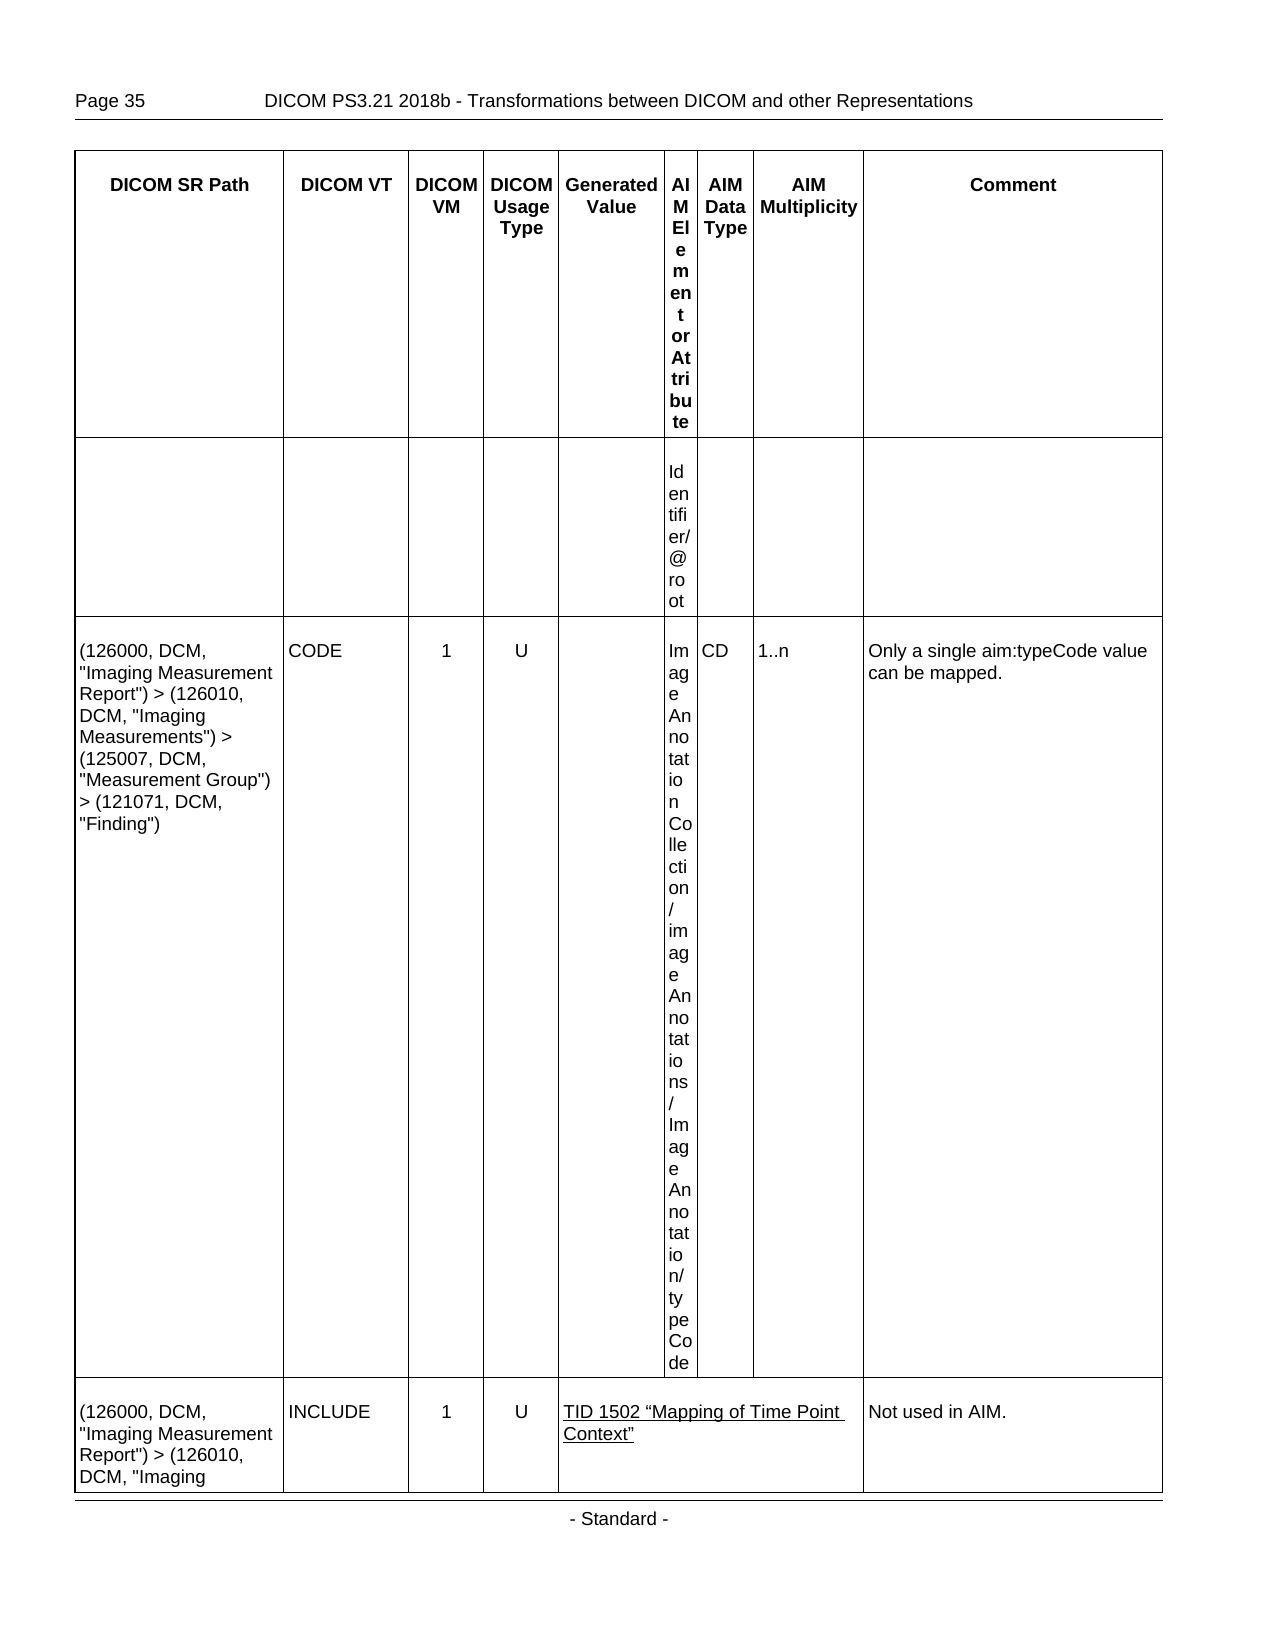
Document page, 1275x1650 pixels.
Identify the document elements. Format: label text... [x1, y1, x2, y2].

table_cell Not used in AIM. [864, 1378, 1162, 1492]
table_cell 1..n [754, 617, 863, 1377]
table_header DICOM VM [409, 151, 483, 437]
table_header Generated Value [559, 151, 664, 437]
table_cell [409, 438, 483, 616]
table_cell (126000, DCM, "Imaging Measurement Report") > (126010, DCM, "Imaging [76, 1378, 283, 1492]
table_cell Only a single aim:typeCode value can be mapped. [864, 617, 1162, 1377]
table_header Comment [864, 151, 1162, 437]
table_cell [559, 438, 664, 616]
table_cell CD [698, 617, 753, 1377]
table_cell 1 [409, 617, 483, 1377]
table_cell CODE [284, 617, 408, 1377]
table_cell [864, 438, 1162, 616]
table_cell [754, 438, 863, 616]
table_cell [284, 438, 408, 616]
table_header AIM Data Type [698, 151, 753, 437]
table_cell 1 [409, 1378, 483, 1492]
table_cell [698, 438, 753, 616]
table_cell Identifier/​@root [665, 438, 697, 616]
table_cell [76, 438, 283, 616]
table_cell TID 1502 “Mapping of Time Point Context” [559, 1378, 863, 1492]
table_cell [484, 438, 558, 616]
table_header AIM Multiplicity [754, 151, 863, 437]
table_header DICOM SR Path [76, 151, 283, 437]
table_cell [559, 617, 664, 1377]
table_header DICOM VT [284, 151, 408, 437]
table_cell INCLUDE [284, 1378, 408, 1492]
table_cell Image​Annotation​​Collection/​image​Annotations/​Image​Annotation/​typeCode [665, 617, 697, 1377]
table_cell (126000, DCM, "Imaging Measurement Report") > (126010, DCM, "Imaging Measurements") > (125007, DCM, "Measurement Group") > (121071, DCM, "Finding") [76, 617, 283, 1377]
table_header DICOM Usage Type [484, 151, 558, 437]
table_cell U [484, 617, 558, 1377]
table_header AIM Element or Attribute [665, 151, 697, 437]
table_cell U [484, 1378, 558, 1492]
